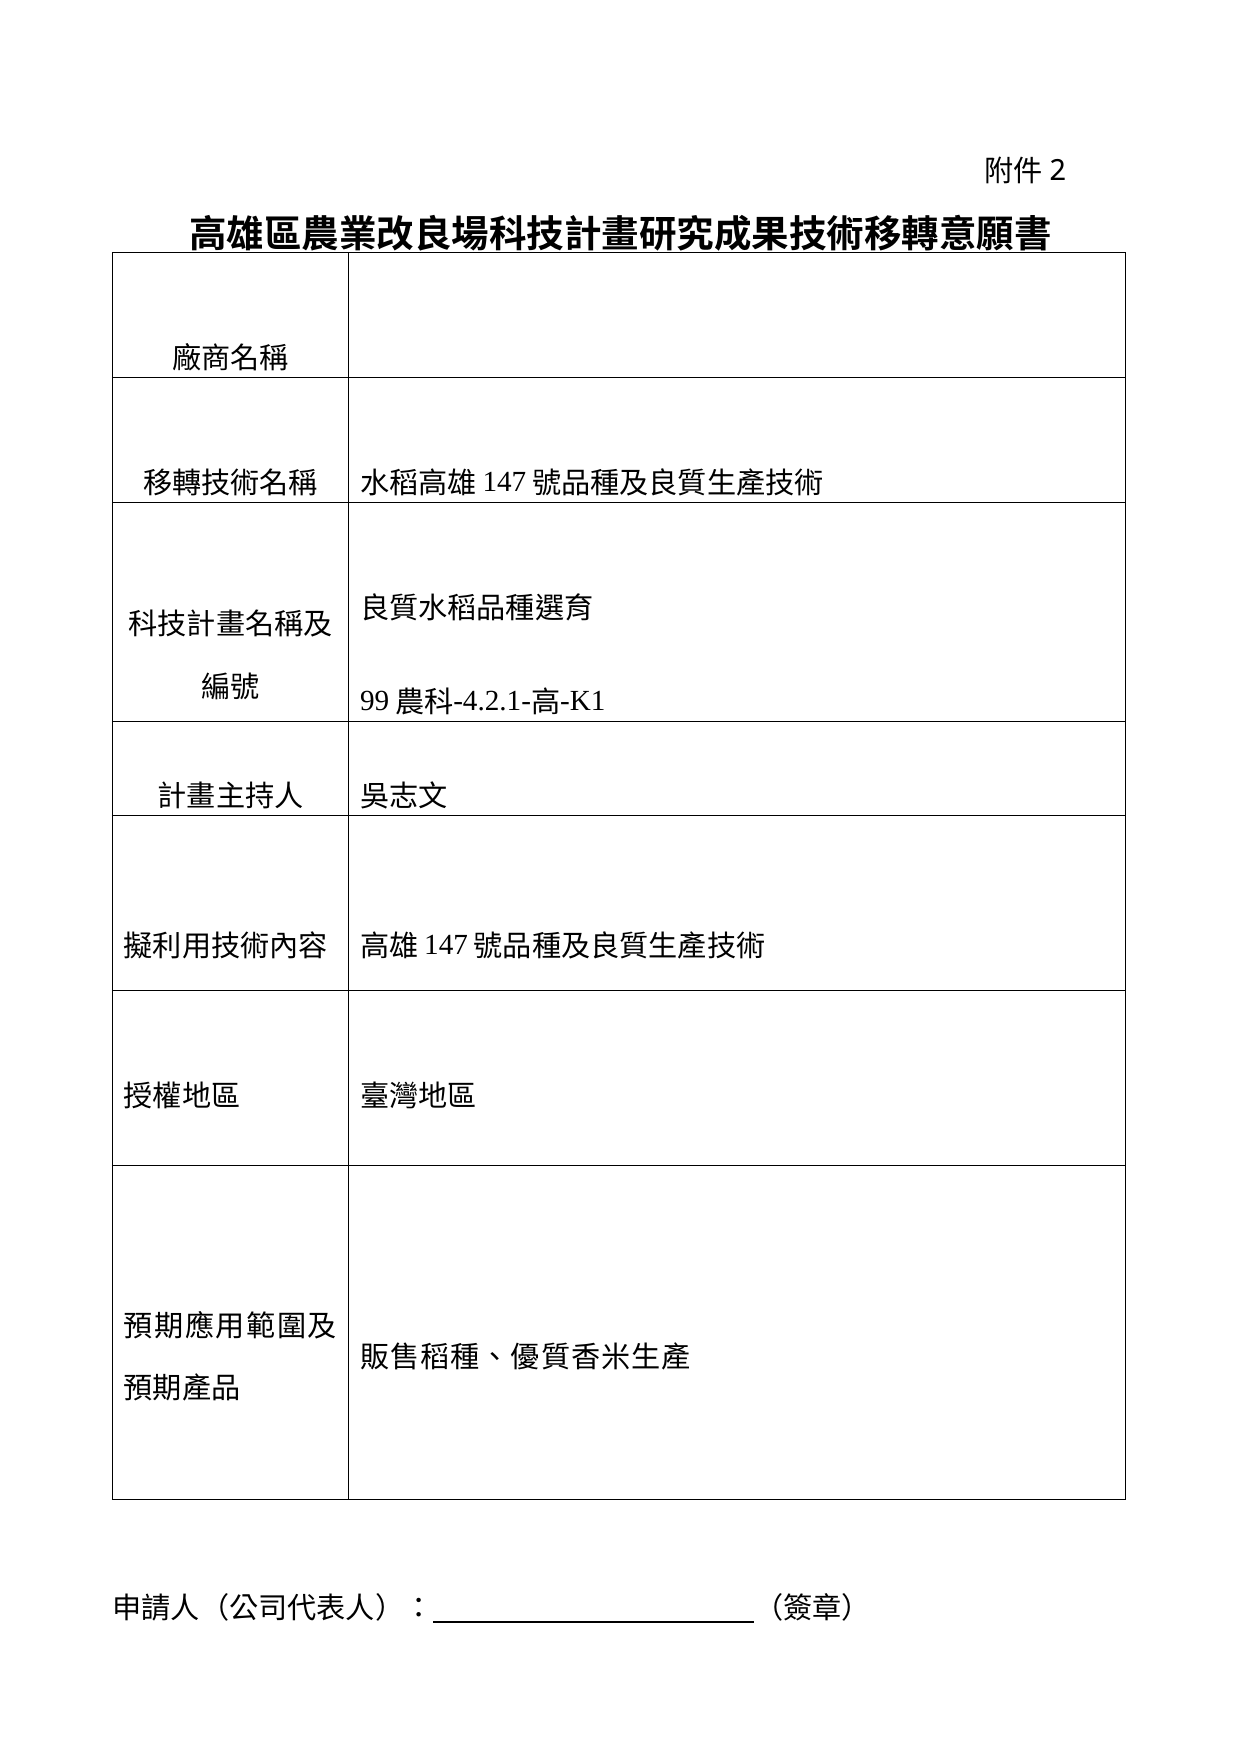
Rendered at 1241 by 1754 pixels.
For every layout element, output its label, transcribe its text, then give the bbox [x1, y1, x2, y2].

table_cell 臺灣地區 [349, 991, 1125, 1164]
table_cell 預期應用範圍及預期產品 [113, 1166, 348, 1499]
table_cell 販售稻種、優質香米生產 [349, 1166, 1125, 1499]
table_cell 高雄147號品種及良質生產技術 [349, 816, 1125, 989]
text 申請人（公司代表人）： （簽章） [112, 1564, 1128, 1627]
table_cell 水稻高雄147號品種及良質生產技術 [349, 378, 1125, 502]
table_cell 科技計畫名稱及編號 [113, 503, 348, 721]
table_header [349, 253, 1125, 377]
table_header 廠商名稱 [113, 253, 348, 377]
table_cell 授權地區 [113, 991, 348, 1164]
text 附件2 [112, 127, 1128, 189]
table_cell 移轉技術名稱 [113, 378, 348, 502]
text 高雄區農業改良場科技計畫研究成果技術移轉意願書 [112, 189, 1128, 252]
table_cell 吳志文 [349, 722, 1125, 814]
table_cell 擬利用技術內容 [113, 816, 348, 989]
table_cell 良質水稻品種選育 99農科-4.2.1-高-K1 [349, 503, 1125, 721]
table_cell 計畫主持人 [113, 722, 348, 814]
